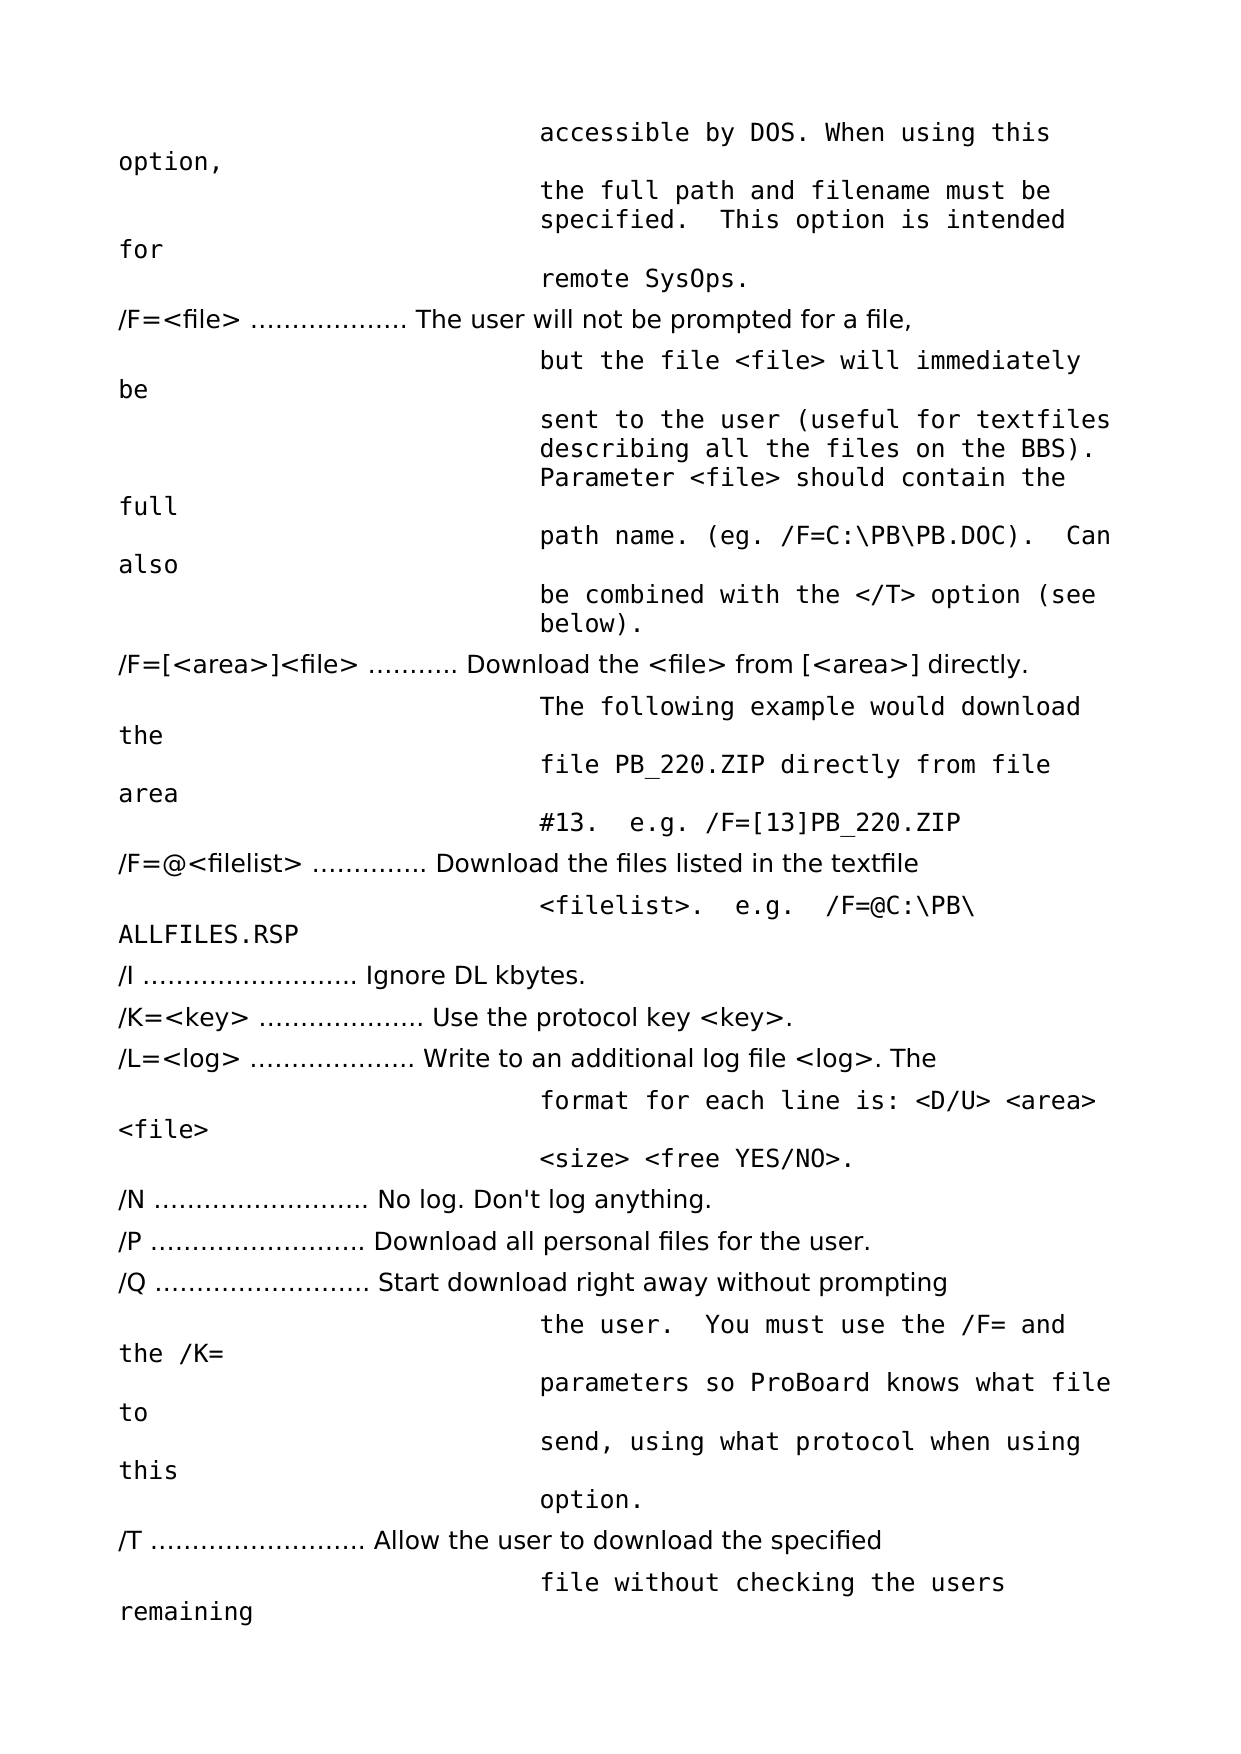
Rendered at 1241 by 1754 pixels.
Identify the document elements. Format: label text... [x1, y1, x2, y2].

text The following example would download the file PB_220.ZIP directly from file area #13. e.g. /F=[13]PB_220.ZIP [118, 692, 1122, 837]
text /L=<log> ……………….. Write to an additional log file <log>. The [118, 1044, 1122, 1073]
text /F=@<filelist> ………….. Download the files listed in the textfile [118, 849, 1122, 878]
text /F=[<area>]<file> ……….. Download the <file> from [<area>] directly. [118, 650, 1122, 679]
text but the file <file> will immediately be sent to the user (useful for textfiles describing all the files on the BBS). Parameter <file> should contain the full path name. (eg. /F=C:\PB\PB.DOC). Can also be combined with the </T> option (see below). [118, 347, 1122, 638]
text /T …………………….. Allow the user to download the specified [118, 1526, 1122, 1555]
text the user. You must use the /F= and the /K= parameters so ProBoard knows what file to send, using what protocol when using this option. [118, 1310, 1122, 1514]
text accessible by DOS. When using this option, the full path and filename must be specified. This option is intended for remote SysOps. [118, 118, 1122, 293]
text <filelist>. e.g. /F=@C:\PB\ALLFILES.RSP [118, 891, 1122, 949]
text /P …………………….. Download all personal files for the user. [118, 1227, 1122, 1256]
text format for each line is: <D/U> <area> <file> <size> <free YES/NO>. [118, 1086, 1122, 1173]
text /N …………………….. No log. Don't log anything. [118, 1185, 1122, 1214]
text /F=<file> ………………. The user will not be prompted for a file, [118, 305, 1122, 334]
text /Q …………………….. Start download right away without prompting [118, 1269, 1122, 1298]
text file without checking the users remaining [118, 1568, 1122, 1626]
text /K=<key> ……………….. Use the protocol key <key>. [118, 1003, 1122, 1032]
text /I …………………….. Ignore DL kbytes. [118, 961, 1122, 990]
